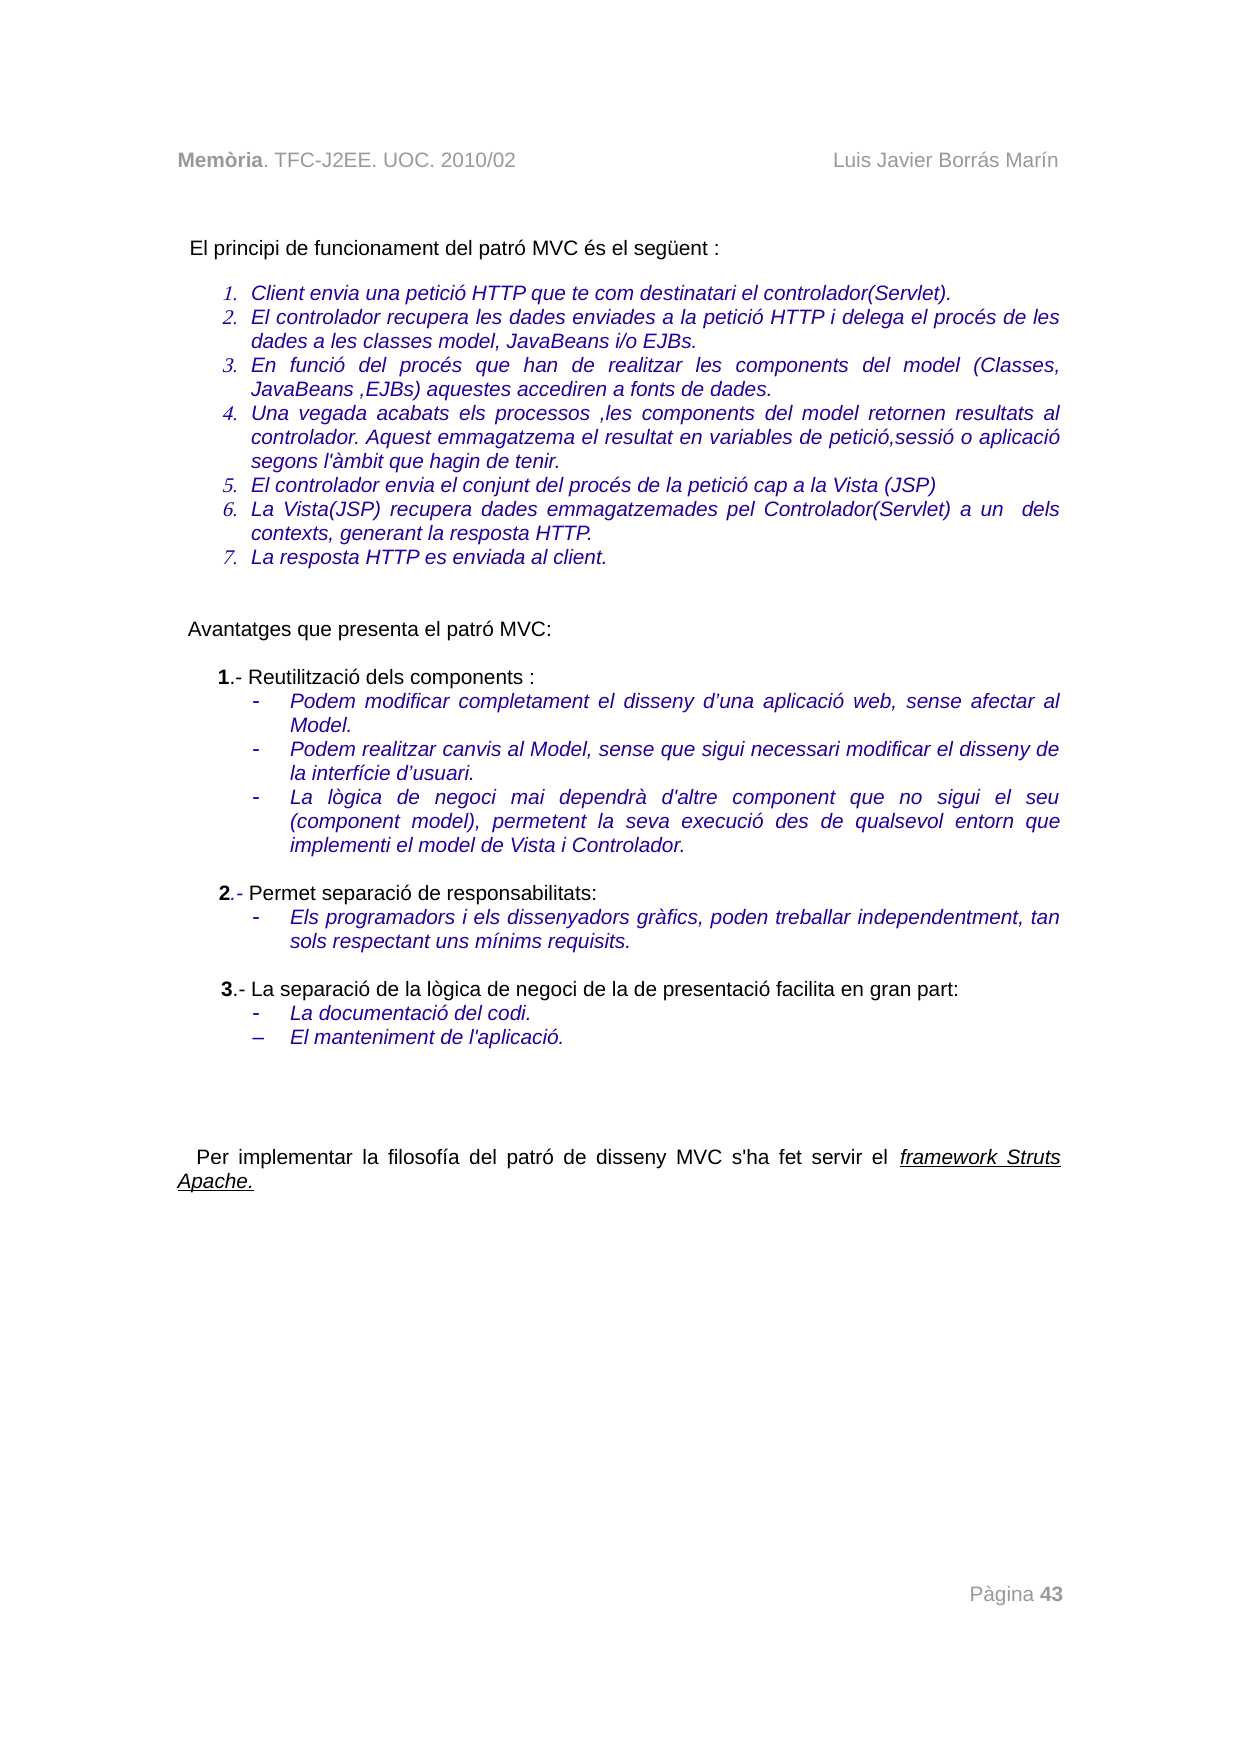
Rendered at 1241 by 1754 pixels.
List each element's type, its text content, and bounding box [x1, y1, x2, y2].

list Una vegada acabats els processos ,les components del model retornen resultats al controlador. Aquest emmagatzema el resultat en variables de petició,sessió o aplicació segons l'àmbit que hagin de tenir. [221, 401, 1063, 473]
text Per implementar la filosofía del patró de disseny MVC s'ha fet servir el framework Struts Apache. [177, 1145, 1063, 1193]
list El controlador recupera les dades enviades a la petició HTTP i delega el procés de les dades a les classes model, JavaBeans i/o EJBs. [221, 305, 1063, 353]
list Podem modificar completament el disseny d’una aplicació web, sense afectar al Model. [252, 689, 1063, 737]
list 2.- Permet separació de responsabilitats: [213, 881, 1063, 905]
text 1.- Reutilització dels components : [177, 665, 1063, 689]
list En funció del procés que han de realitzar les components del model (Classes, JavaBeans ,EJBs) aquestes accediren a fonts de dades. [221, 353, 1063, 401]
list 3.- La separació de la lògica de negoci de la de presentació facilita en gran part: [198, 977, 1063, 1001]
text El principi de funcionament del patró MVC és el següent : [177, 235, 1063, 259]
list La resposta HTTP es enviada al client. [221, 545, 1063, 569]
list Podem realitzar canvis al Model, sense que sigui necessari modificar el disseny de la interfície d’usuari. [252, 737, 1063, 785]
list El manteniment de l'aplicació. [252, 1025, 1063, 1049]
text Avantatges que presenta el patró MVC: [177, 617, 1063, 641]
list La lògica de negoci mai dependrà d'altre component que no sigui el seu (component model), permetent la seva execució des de qualsevol entorn que implementi el model de Vista i Controlador. [252, 785, 1063, 857]
list El controlador envia el conjunt del procés de la petició cap a la Vista (JSP) [221, 473, 1063, 497]
list La documentació del codi. [252, 1001, 1063, 1025]
list Els programadors i els dissenyadors gràfics, poden treballar independentment, tan sols respectant uns mínims requisits. [252, 905, 1063, 953]
list Client envia una petició HTTP que te com destinatari el controlador(Servlet). [221, 281, 1063, 305]
list La Vista(JSP) recupera dades emmagatzemades pel Controlador(Servlet) a un dels contexts, generant la resposta HTTP. [221, 497, 1063, 545]
